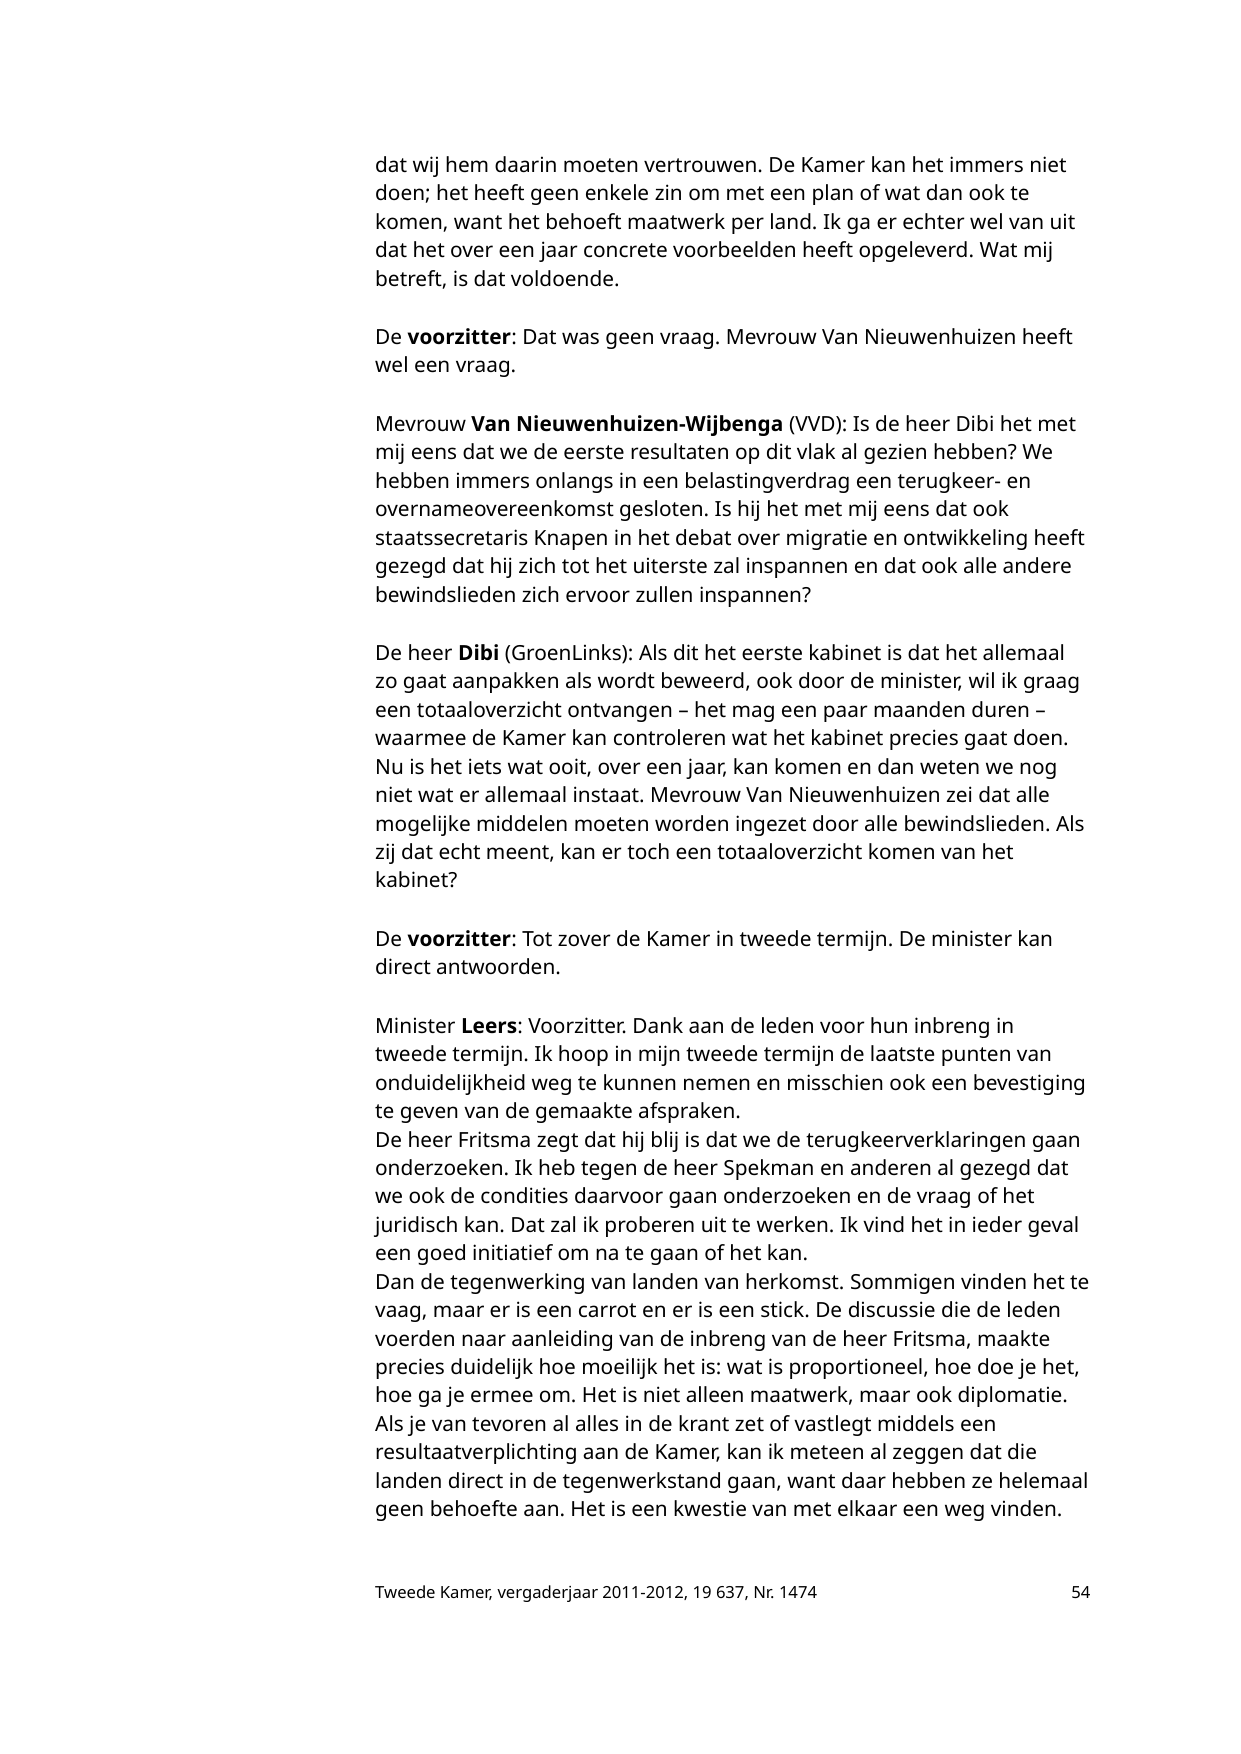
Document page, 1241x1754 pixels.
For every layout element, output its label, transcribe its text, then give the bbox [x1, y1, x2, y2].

text De heer Dibi (GroenLinks): Als dit het eerste kabinet is dat het allemaal zo gaat aanpakken als wordt beweerd, ook door de minister, wil ik graag een totaaloverzicht ontvangen – het mag een paar maanden duren – waarmee de Kamer kan controleren wat het kabinet precies gaat doen. Nu is het iets wat ooit, over een jaar, kan komen en dan weten we nog niet wat er allemaal instaat. Mevrouw Van Nieuwenhuizen zei dat alle mogelijke middelen moeten worden ingezet door alle bewindslieden. Als zij dat echt meent, kan er toch een totaaloverzicht komen van het kabinet? [375, 638, 1090, 894]
text Mevrouw Van Nieuwenhuizen-Wijbenga (VVD): Is de heer Dibi het met mij eens dat we de eerste resultaten op dit vlak al gezien hebben? We hebben immers onlangs in een belastingverdrag een terugkeer- en overnameovereenkomst gesloten. Is hij het met mij eens dat ook staatssecretaris Knapen in het debat over migratie en ontwikkeling heeft gezegd dat hij zich tot het uiterste zal inspannen en dat ook alle andere bewindslieden zich ervoor zullen inspannen? [375, 409, 1090, 608]
text Dan de tegenwerking van landen van herkomst. Sommigen vinden het te vaag, maar er is een carrot en er is een stick. De discussie die de leden voerden naar aanleiding van de inbreng van de heer Fritsma, maakte precies duidelijk hoe moeilijk het is: wat is proportioneel, hoe doe je het, hoe ga je ermee om. Het is niet alleen maatwerk, maar ook diplomatie. Als je van tevoren al alles in de krant zet of vastlegt middels een resultaatverplichting aan de Kamer, kan ik meteen al zeggen dat die landen direct in de tegenwerkstand gaan, want daar hebben ze helemaal geen behoefte aan. Het is een kwestie van met elkaar een weg vinden. [375, 1267, 1090, 1523]
text De voorzitter: Dat was geen vraag. Mevrouw Van Nieuwenhuizen heeft wel een vraag. [375, 322, 1090, 379]
text De voorzitter: Tot zover de Kamer in tweede termijn. De minister kan direct antwoorden. [375, 924, 1090, 981]
text Minister Leers: Voorzitter. Dank aan de leden voor hun inbreng in tweede termijn. Ik hoop in mijn tweede termijn de laatste punten van onduidelijkheid weg te kunnen nemen en misschien ook een bevestiging te geven van de gemaakte afspraken. [375, 1011, 1090, 1125]
text De heer Fritsma zegt dat hij blij is dat we de terugkeerverklaringen gaan onderzoeken. Ik heb tegen de heer Spekman en anderen al gezegd dat we ook de condities daarvoor gaan onderzoeken en de vraag of het juridisch kan. Dat zal ik proberen uit te werken. Ik vind het in ieder geval een goed initiatief om na te gaan of het kan. [375, 1125, 1090, 1267]
text dat wij hem daarin moeten vertrouwen. De Kamer kan het immers niet doen; het heeft geen enkele zin om met een plan of wat dan ook te komen, want het behoeft maatwerk per land. Ik ga er echter wel van uit dat het over een jaar concrete voorbeelden heeft opgeleverd. Wat mij betreft, is dat voldoende. [375, 150, 1090, 292]
